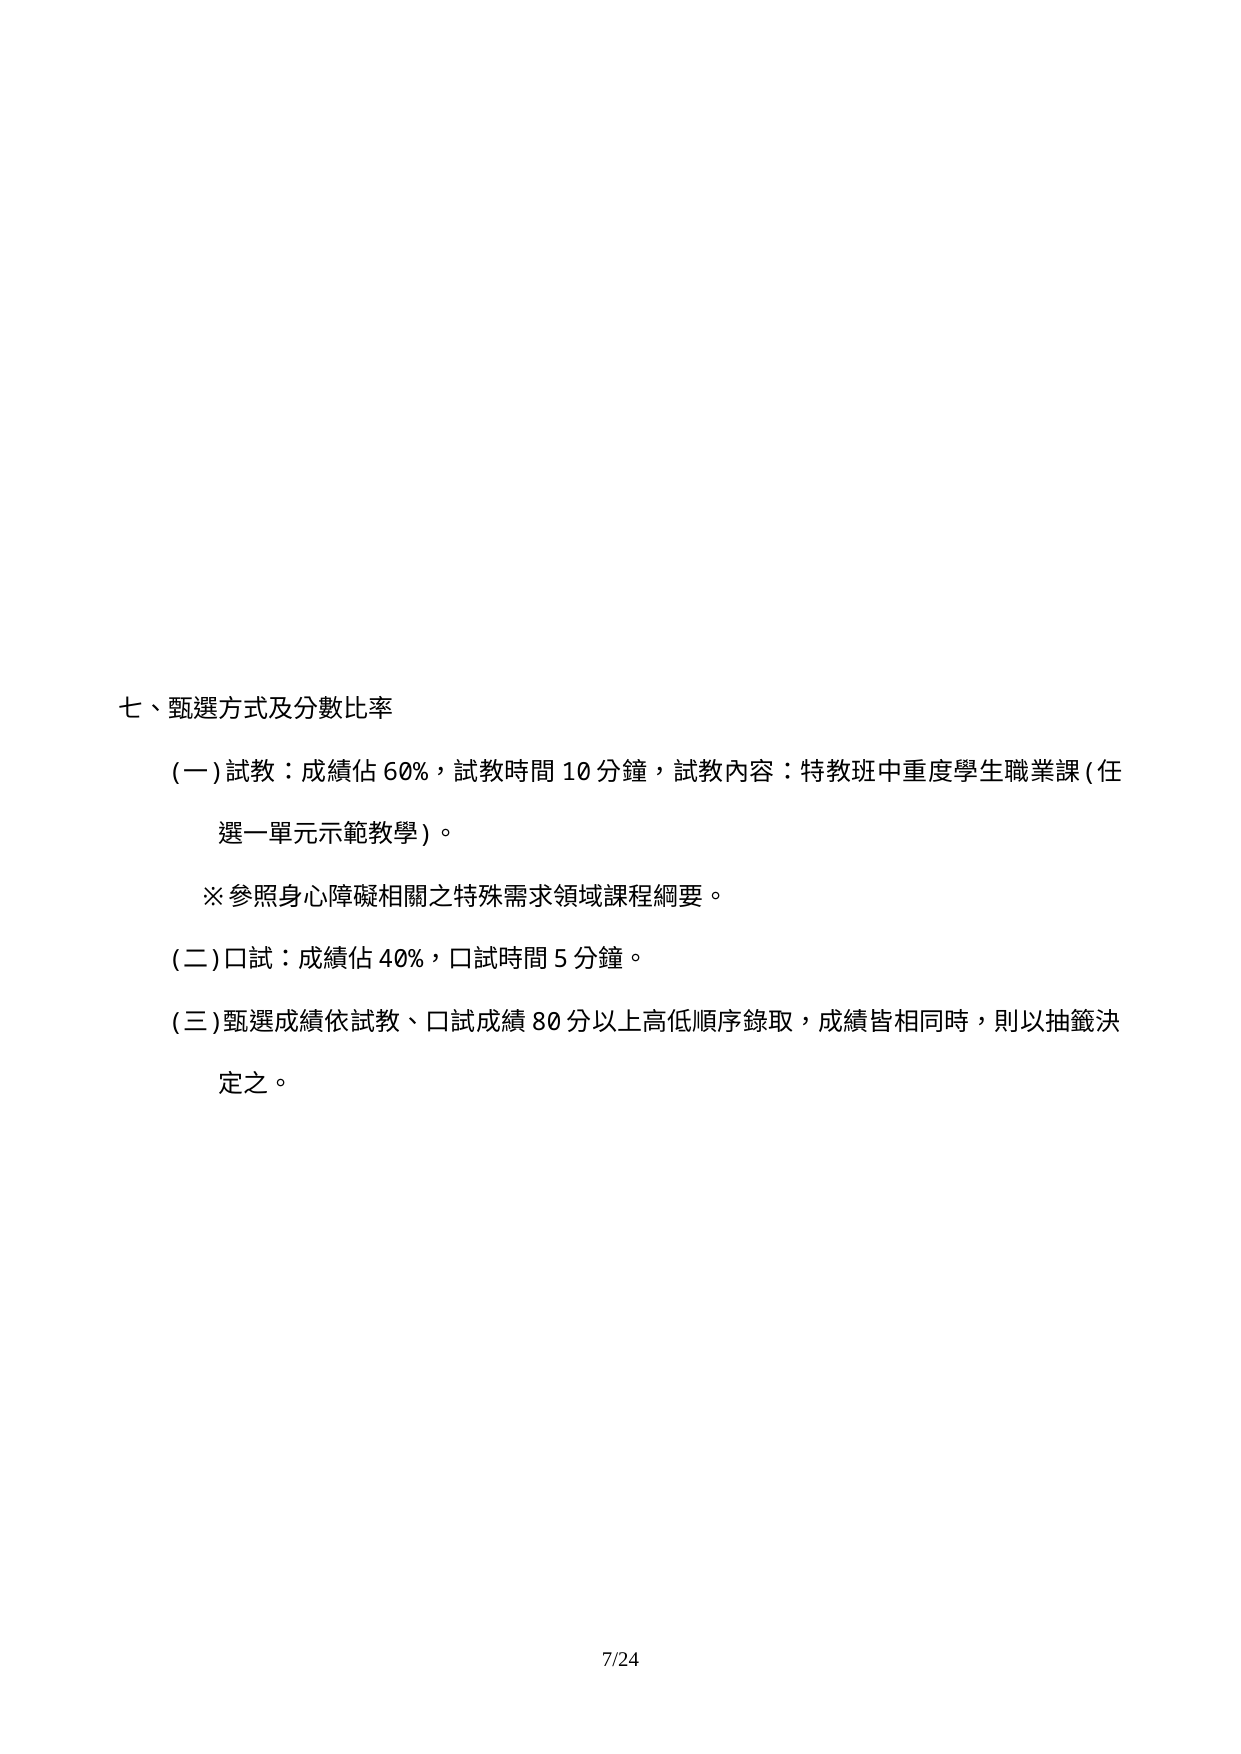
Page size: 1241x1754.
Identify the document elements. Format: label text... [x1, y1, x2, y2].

text 七、甄選方式及分數比率 [118, 665, 1122, 728]
text ※參照身心障礙相關之特殊需求領域課程綱要。 [168, 853, 1122, 915]
text (三)甄選成績依試教、口試成績80分以上高低順序錄取，成績皆相同時，則以抽籤決定之。 [168, 978, 1122, 1103]
text (一)試教：成績佔60%，試教時間10分鐘，試教內容：特教班中重度學生職業課(任 選一單元示範教學)。 [168, 728, 1122, 853]
text (二)口試：成績佔40%，口試時間5分鐘。 [168, 915, 1122, 978]
